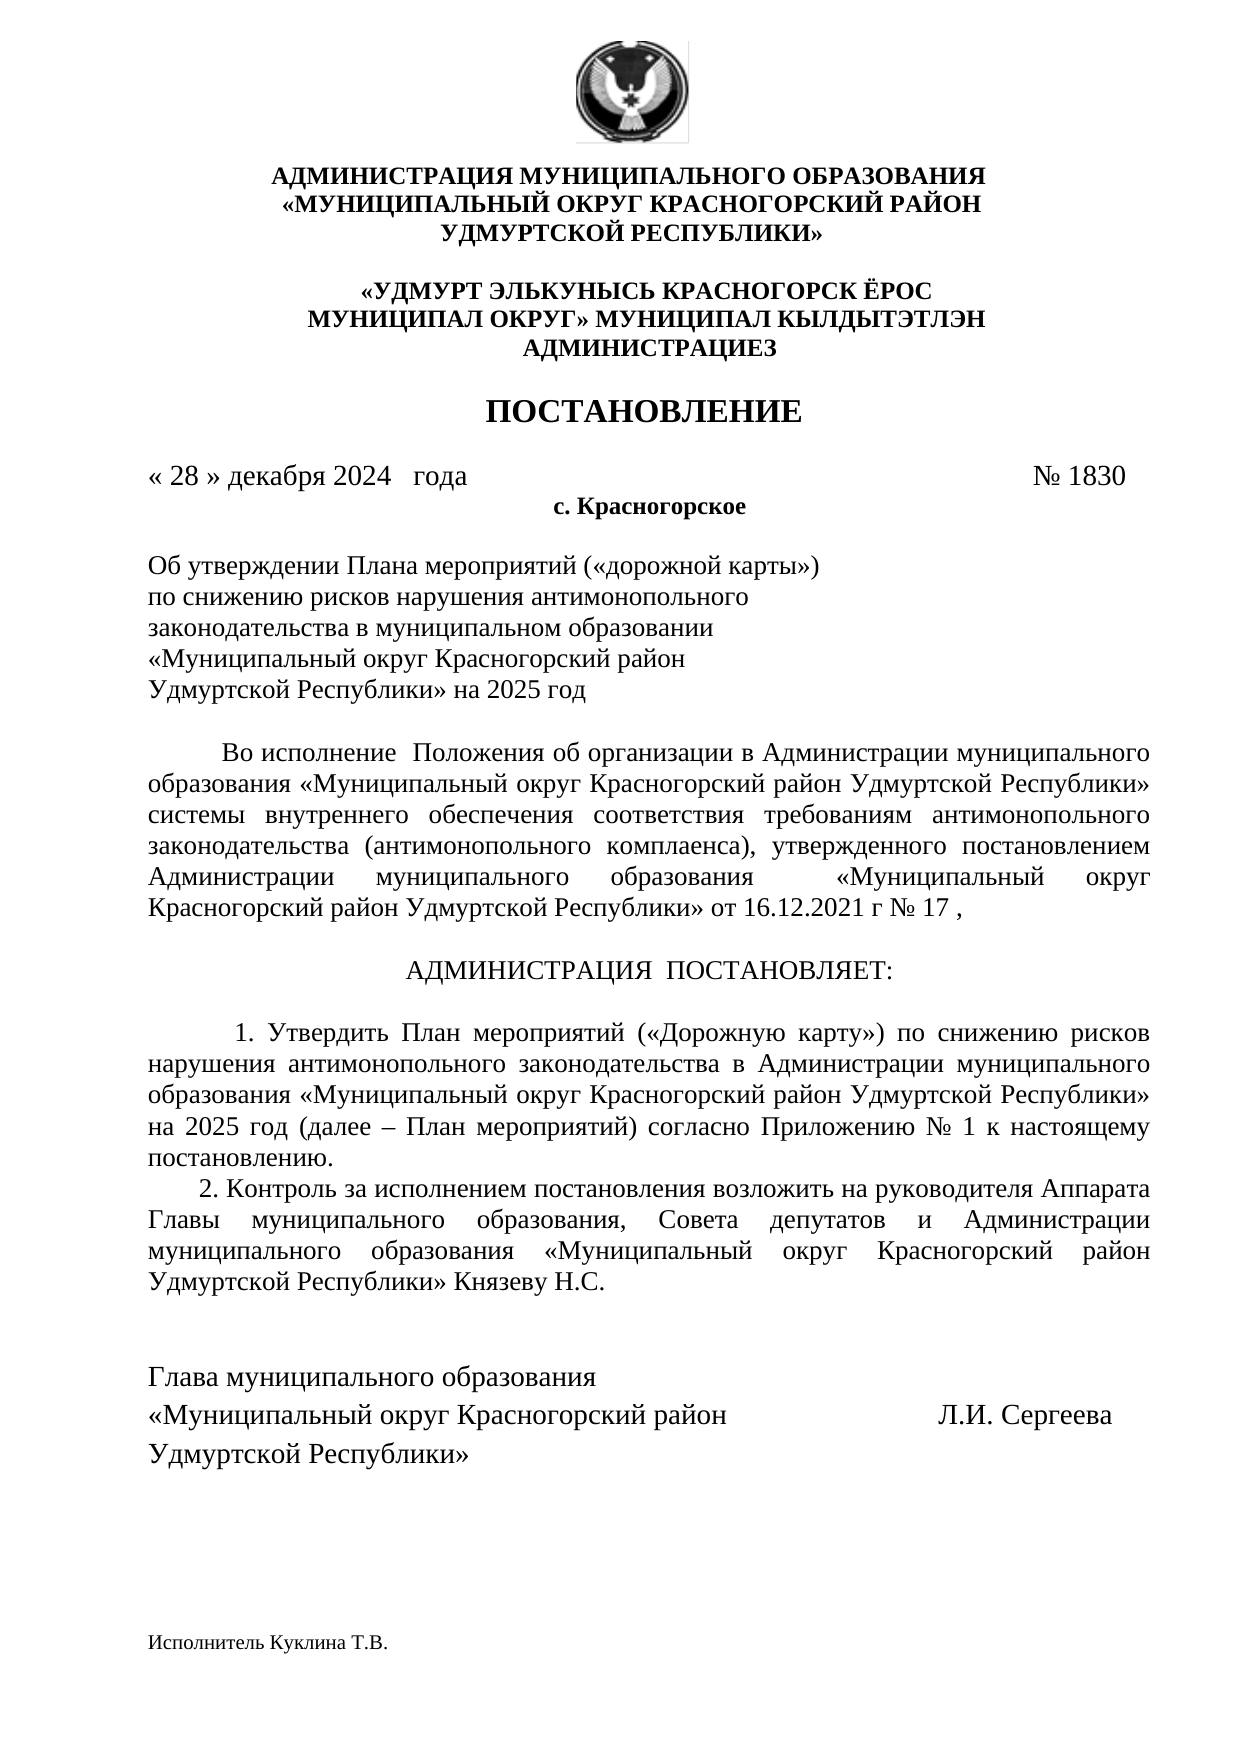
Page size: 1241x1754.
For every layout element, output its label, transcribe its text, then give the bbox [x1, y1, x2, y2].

text 2. Контроль за исполнением постановления возложить на руководителя Аппарата Главы муниципального образования, Совета депутатов и Администрации муниципального образования «Муниципальный округ Красногорский район Удмуртской Республики» Князеву Н.С. [148, 1172, 1152, 1296]
table_header [728, 41, 1164, 161]
text Во исполнение Положения об организации в Администрации муниципального образования «Муниципальный округ Красногорский район Удмуртской Республики» системы внутреннего обеспечения соответствия требованиям антимонопольного законодательства (антимонопольного комплаенса), утвержденного постановлением Администрации муниципального образования «Муниципальный округ Красногорский район Удмуртской Республики» от 16.12.2021 г № 17 , [148, 736, 1152, 923]
text «Муниципальный округ Красногорский район Л.И. Сергеева [148, 1397, 1152, 1431]
table_cell АДМИНИСТРАЦИЯ МУНИЦИПАЛЬНОГО ОБРАЗОВАНИЯ «МУНИЦИПАЛЬНЫЙ ОКРУГ КРАСНОГОРСКИЙ РАЙОН УДМУРТСКОЙ РЕСПУБЛИКИ» «УДМУРТ ЭЛЬКУНЫСЬ КРАСНОГОРСК ЁРОС МУНИЦИПАЛ ОКРУГ» МУНИЦИПАЛ КЫЛДЫТЭТЛЭН АДМИНИСТРАЦИЕЗ [136, 161, 1164, 362]
text Об утверждении Плана мероприятий («дорожной карты») [148, 549, 1152, 580]
text АДМИНИСТРАЦИЯ ПОСТАНОВЛЯЕТ: [148, 954, 1152, 985]
table_header [576, 41, 728, 161]
text законодательства в муниципальном образовании [148, 611, 1152, 642]
text «Муниципальный округ Красногорский район [148, 642, 1152, 673]
text Удмуртской Республики» [148, 1436, 1152, 1469]
table_cell ПОСТАНОВЛЕНИЕ [136, 362, 1164, 429]
text Удмуртской Республики» на 2025 год [148, 673, 1152, 705]
text по снижению рисков нарушения антимонопольного [148, 580, 1152, 611]
text с. Красногорское [148, 491, 1152, 520]
text Исполнитель Куклина Т.В. [148, 1630, 1152, 1654]
table_header [136, 41, 576, 161]
text « 28 » декабря 2024 года № 1830 [148, 458, 1152, 491]
text Глава муниципального образования [148, 1359, 1152, 1392]
text 1. Утвердить План мероприятий («Дорожную карту») по снижению рисков нарушения антимонопольного законодательства в Администрации муниципального образования «Муниципальный округ Красногорский район Удмуртской Республики» на 2025 год (далее – План мероприятий) согласно Приложению № 1 к настоящему постановлению. [148, 1016, 1152, 1172]
